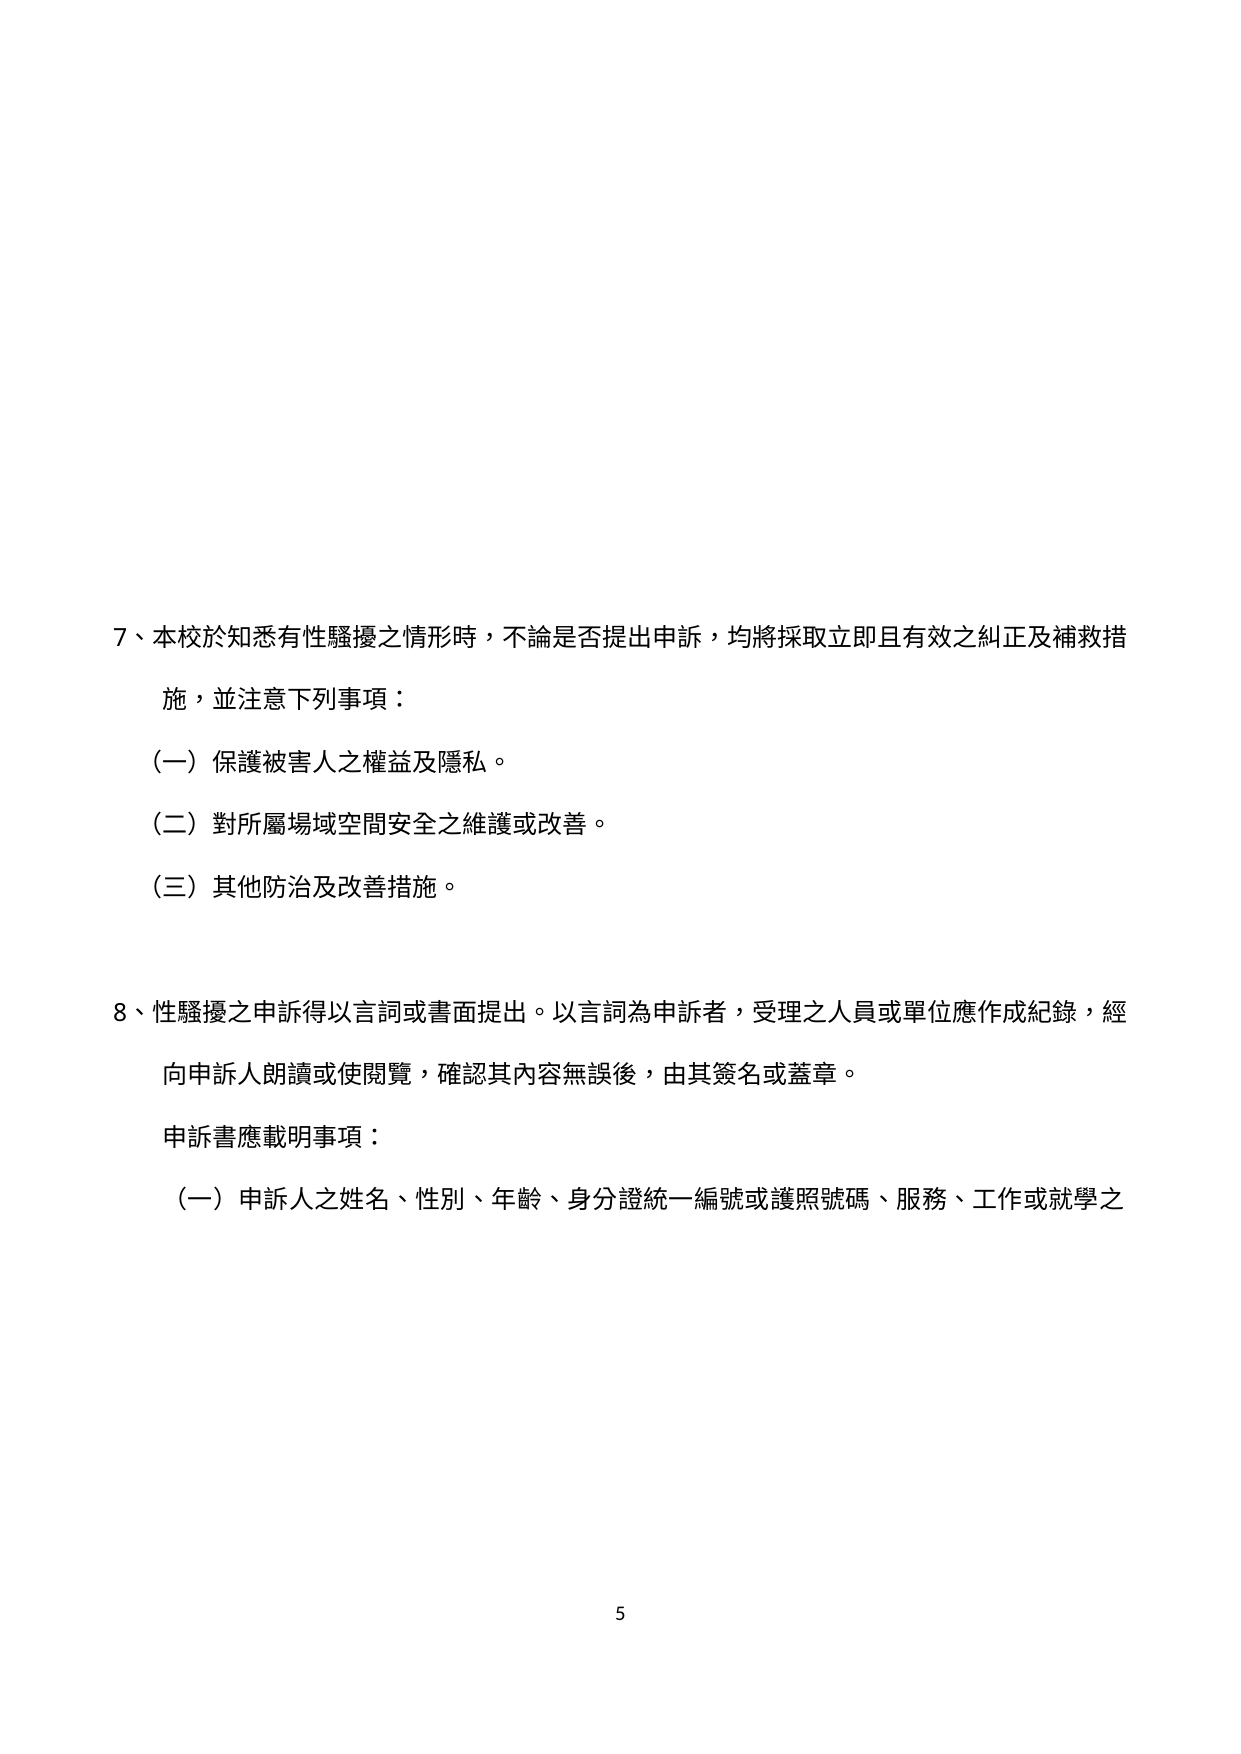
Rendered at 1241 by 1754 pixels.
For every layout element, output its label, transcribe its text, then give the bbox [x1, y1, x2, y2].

list 本校於知悉有性騷擾之情形時，不論是否提出申訴，均將採取立即且有效之糾正及補救措施，並注意下列事項： [112, 594, 1128, 719]
text （一）申訴人之姓名、性別、年齡、身分證統一編號或護照號碼、服務、工作或就學之 [162, 1156, 1128, 1219]
text （三）其他防治及改善措施。 [137, 844, 1128, 906]
text （二）對所屬場域空間安全之維護或改善。 [137, 781, 1128, 844]
text （一）保護被害人之權益及隱私。 [137, 719, 1128, 781]
text 申訴書應載明事項： [162, 1094, 1128, 1156]
list 性騷擾之申訴得以言詞或書面提出。以言詞為申訴者，受理之人員或單位應作成紀錄，經向申訴人朗讀或使閱覽，確認其內容無誤後，由其簽名或蓋章。 [112, 969, 1128, 1094]
